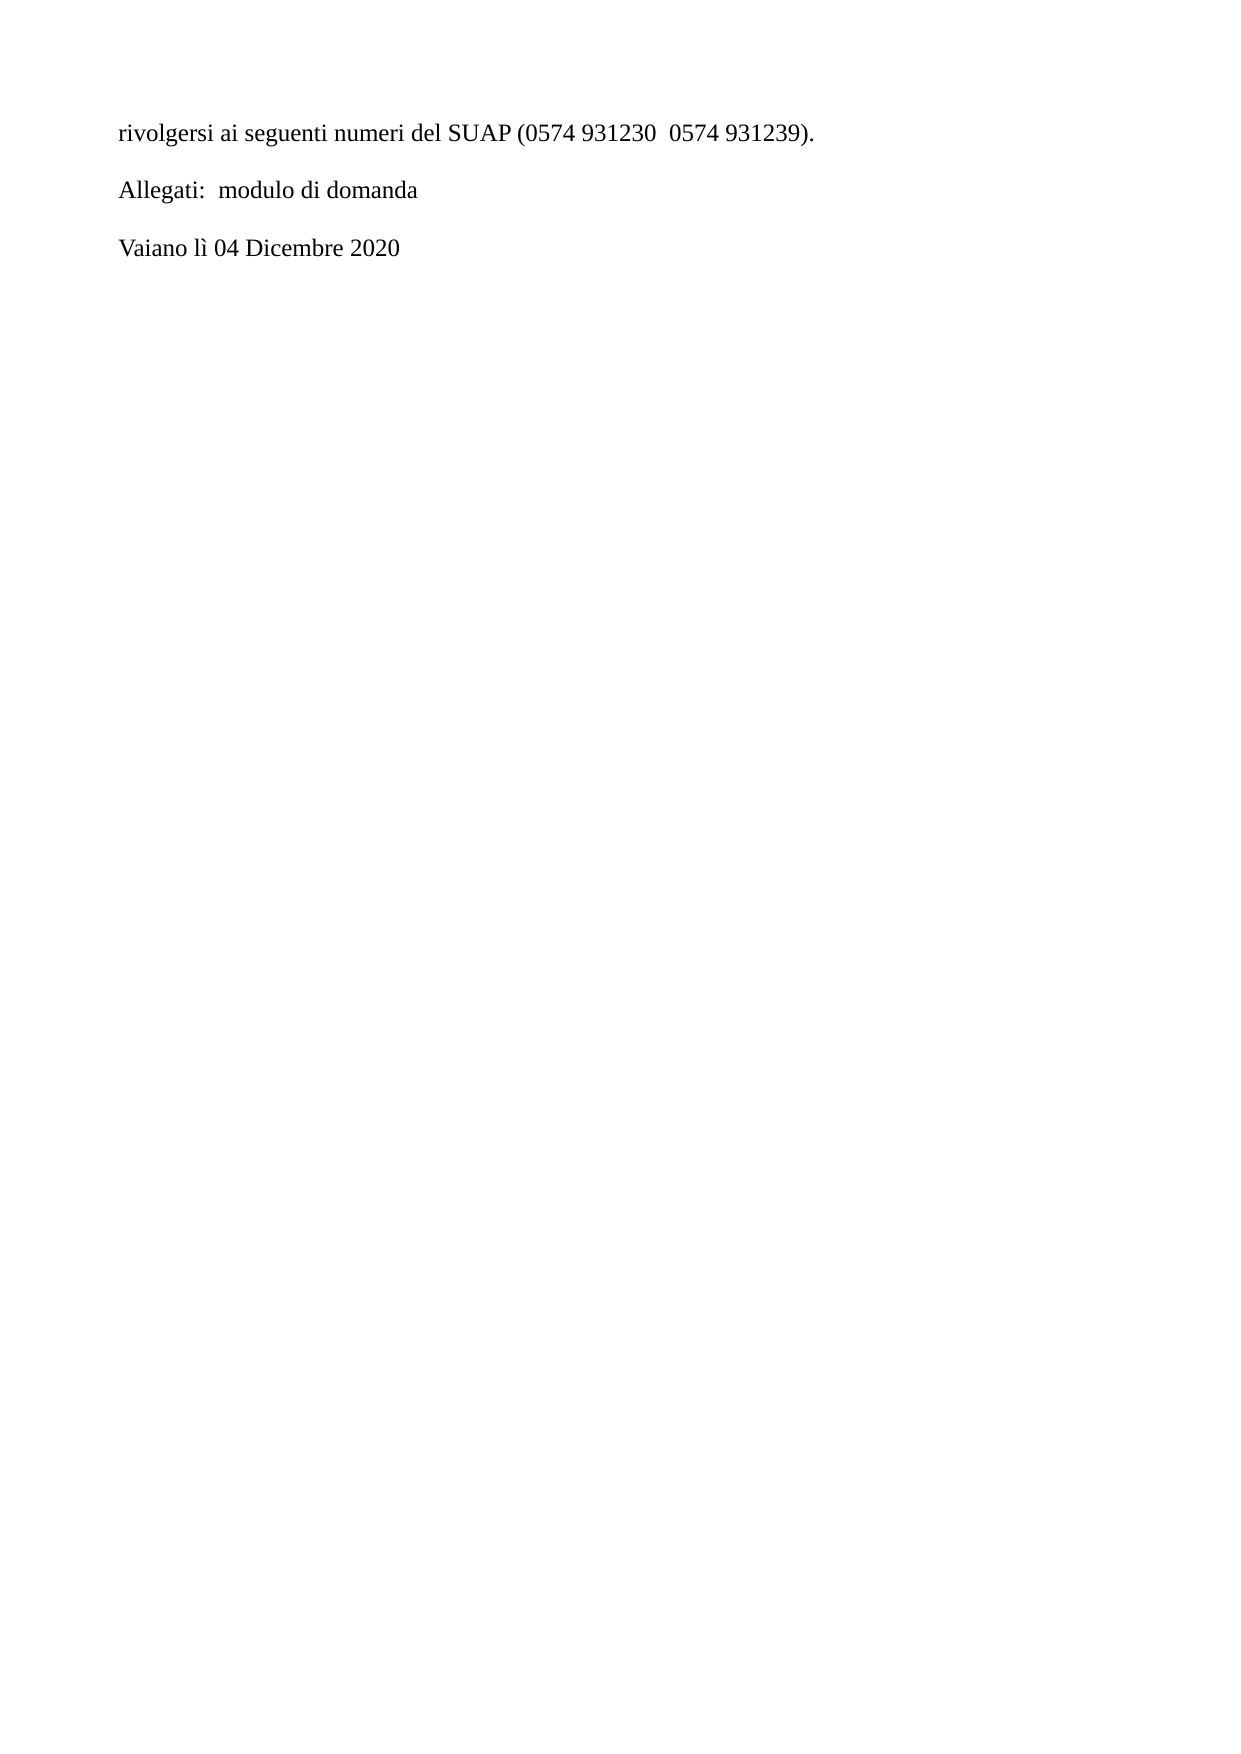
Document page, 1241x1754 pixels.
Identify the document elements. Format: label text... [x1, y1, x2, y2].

text rivolgersi ai seguenti numeri del SUAP (0574 931230 0574 931239). [118, 118, 1122, 147]
text Vaiano lì 04 Dicembre 2020 [118, 233, 1122, 262]
text Allegati: modulo di domanda [118, 176, 1122, 204]
